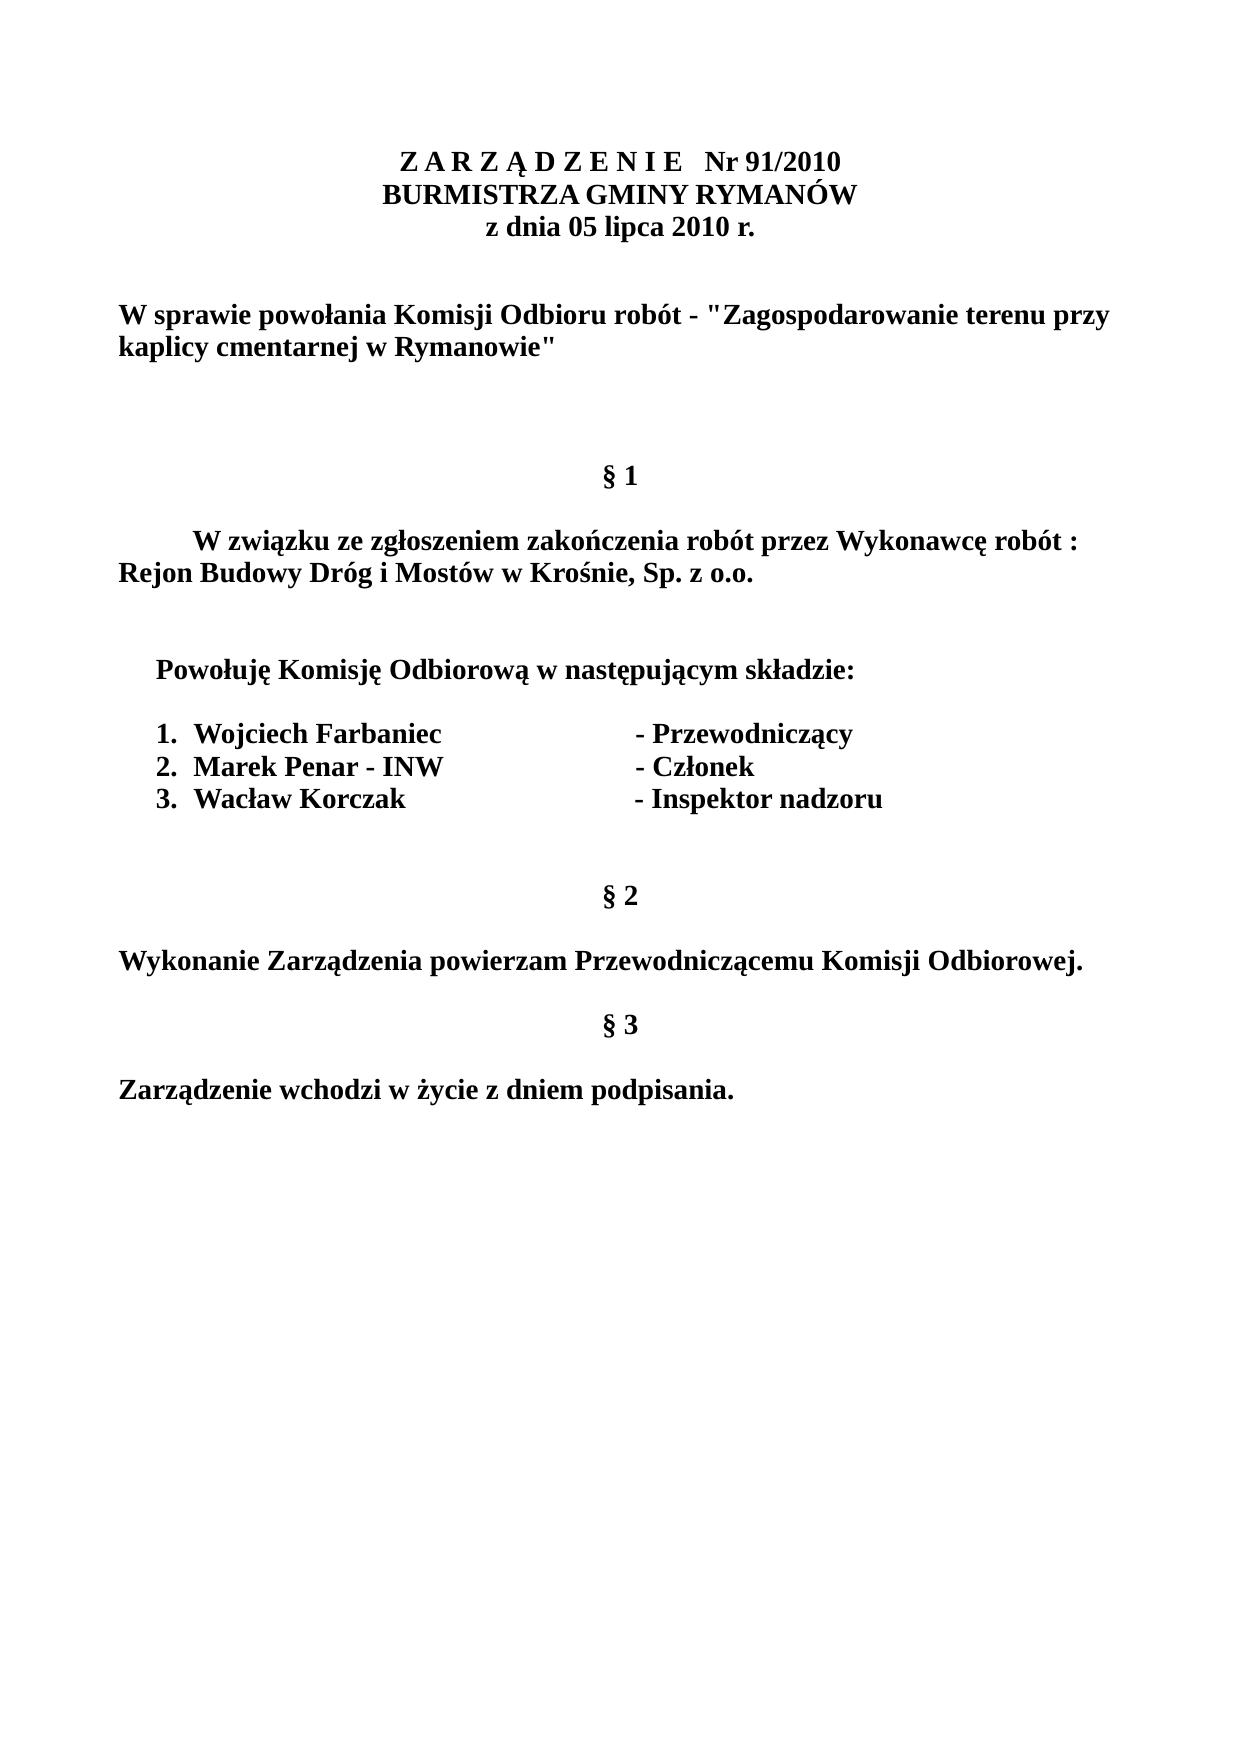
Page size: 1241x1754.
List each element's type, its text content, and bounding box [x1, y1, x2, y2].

list Wacław Korczak - Inspektor nadzoru [156, 782, 1122, 815]
list Wojciech Farbaniec - Przewodniczący [156, 718, 1122, 750]
text BURMISTRZA GMINY RYMANÓW [118, 178, 1122, 210]
text Zarządzenie wchodzi w życie z dniem podpisania. [118, 1073, 1122, 1105]
text § 1 [118, 459, 1122, 492]
text z dnia 05 lipca 2010 r. [118, 210, 1122, 243]
text § 3 [118, 1008, 1122, 1041]
list Marek Penar - INW - Członek [156, 750, 1122, 782]
text Z A R Z Ą D Z E N I E Nr 91/2010 [118, 146, 1122, 178]
text § 2 [118, 879, 1122, 912]
list Powołuję Komisję Odbiorową w następującym składzie: [118, 653, 1122, 686]
text Wykonanie Zarządzenia powierzam Przewodniczącemu Komisji Odbiorowej. [118, 944, 1122, 976]
text W związku ze zgłoszeniem zakończenia robót przez Wykonawcę robót : Rejon Budowy Dróg i Mostów w Krośnie, Sp. z o.o. [118, 524, 1122, 589]
text W sprawie powołania Komisji Odbioru robót - "Zagospodarowanie terenu przy kaplicy cmentarnej w Rymanowie" [118, 298, 1122, 363]
